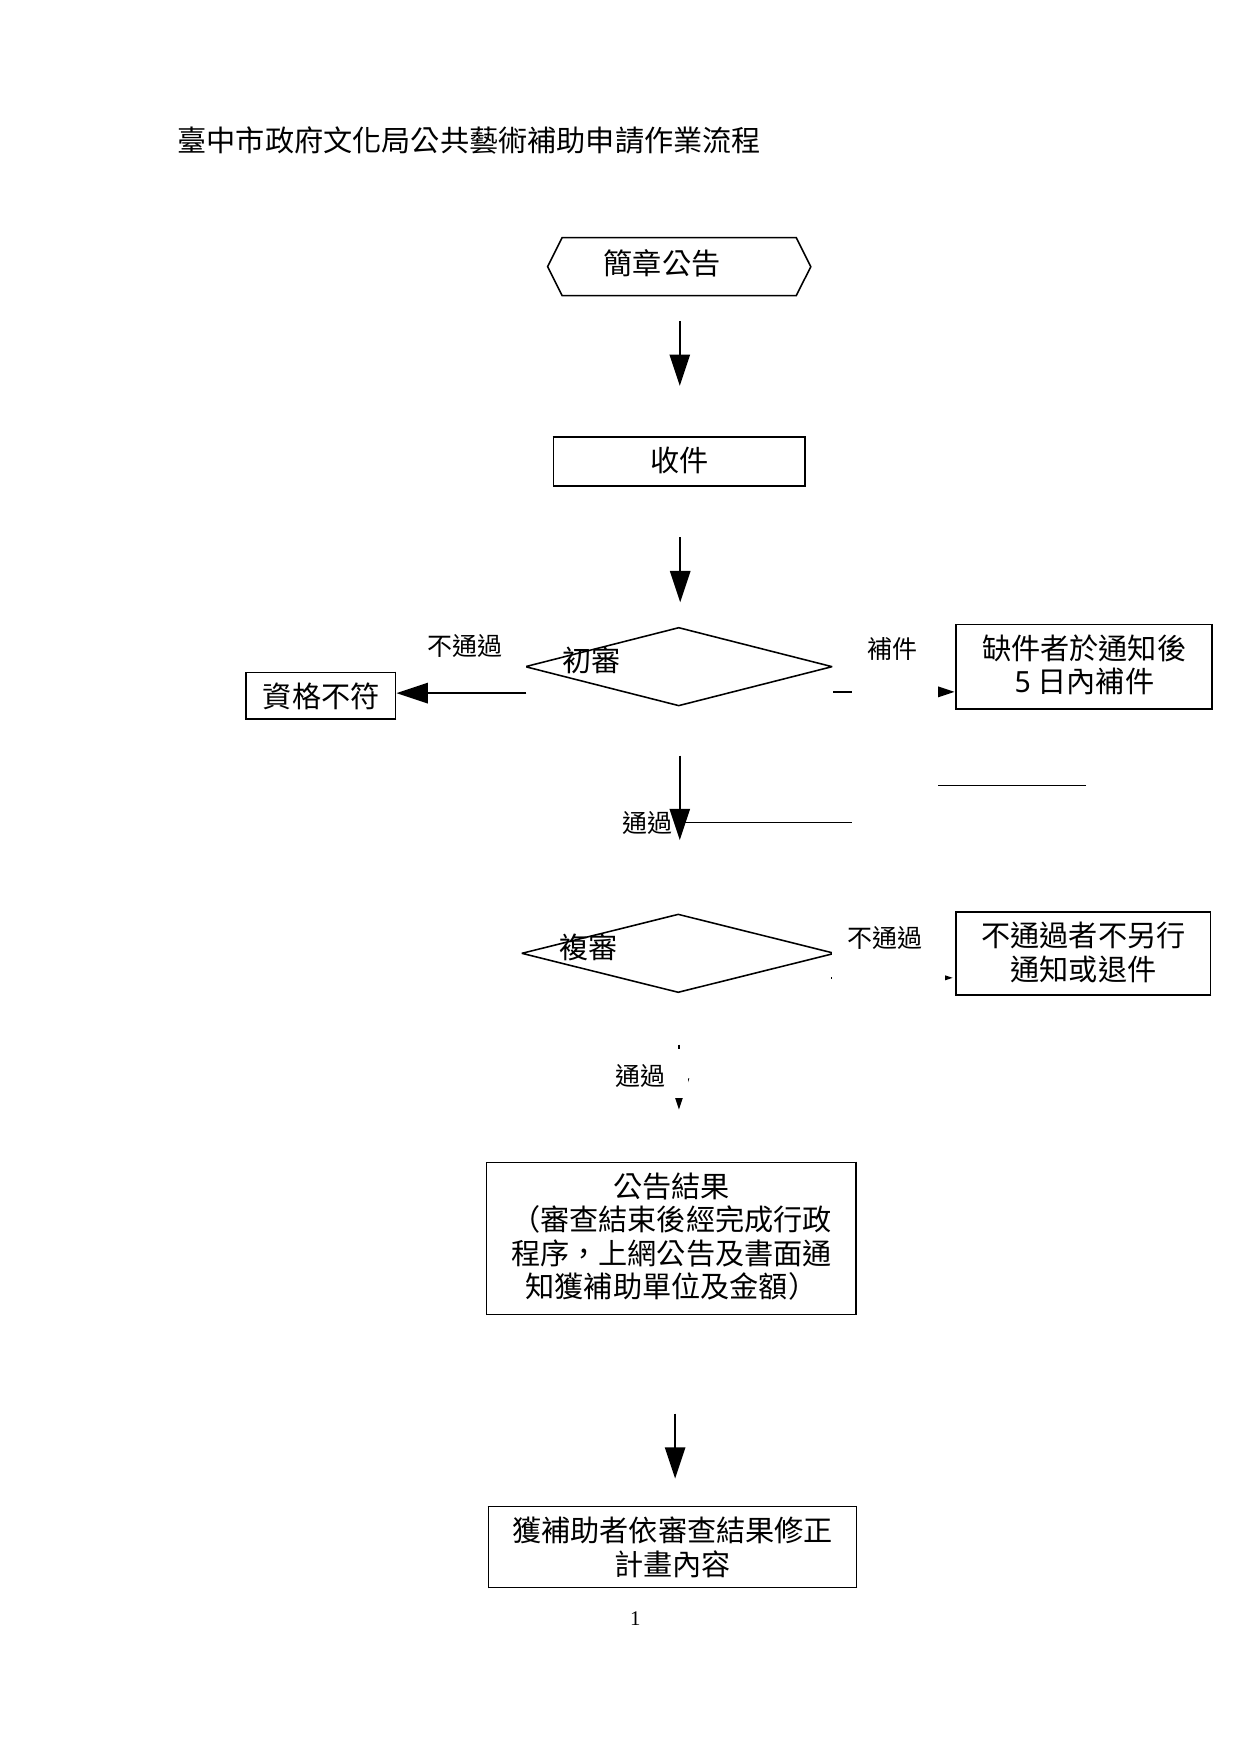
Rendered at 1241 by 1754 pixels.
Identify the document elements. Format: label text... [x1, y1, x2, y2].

text 公告結果 [502, 1171, 840, 1204]
text 不通過 [428, 626, 511, 662]
text 不通過 [847, 918, 930, 954]
text 不通過者不另行通知或退件 [972, 920, 1195, 987]
text （審查結束後經完成行政程序，上網公告及書面通知獲補助單位及金額） [502, 1204, 840, 1304]
text 通過 [615, 1056, 673, 1090]
text 獲補助者依審查結果修正計畫內容 [504, 1515, 841, 1579]
text 補件 [867, 629, 923, 666]
text 缺件者於通知後5日內補件 [972, 633, 1196, 699]
text 臺中市政府文化局公共藝術補助申請作業流程 [177, 97, 1092, 160]
text 通過 [623, 804, 679, 838]
text 收件 [569, 445, 789, 478]
text 資格不符 [262, 681, 380, 711]
